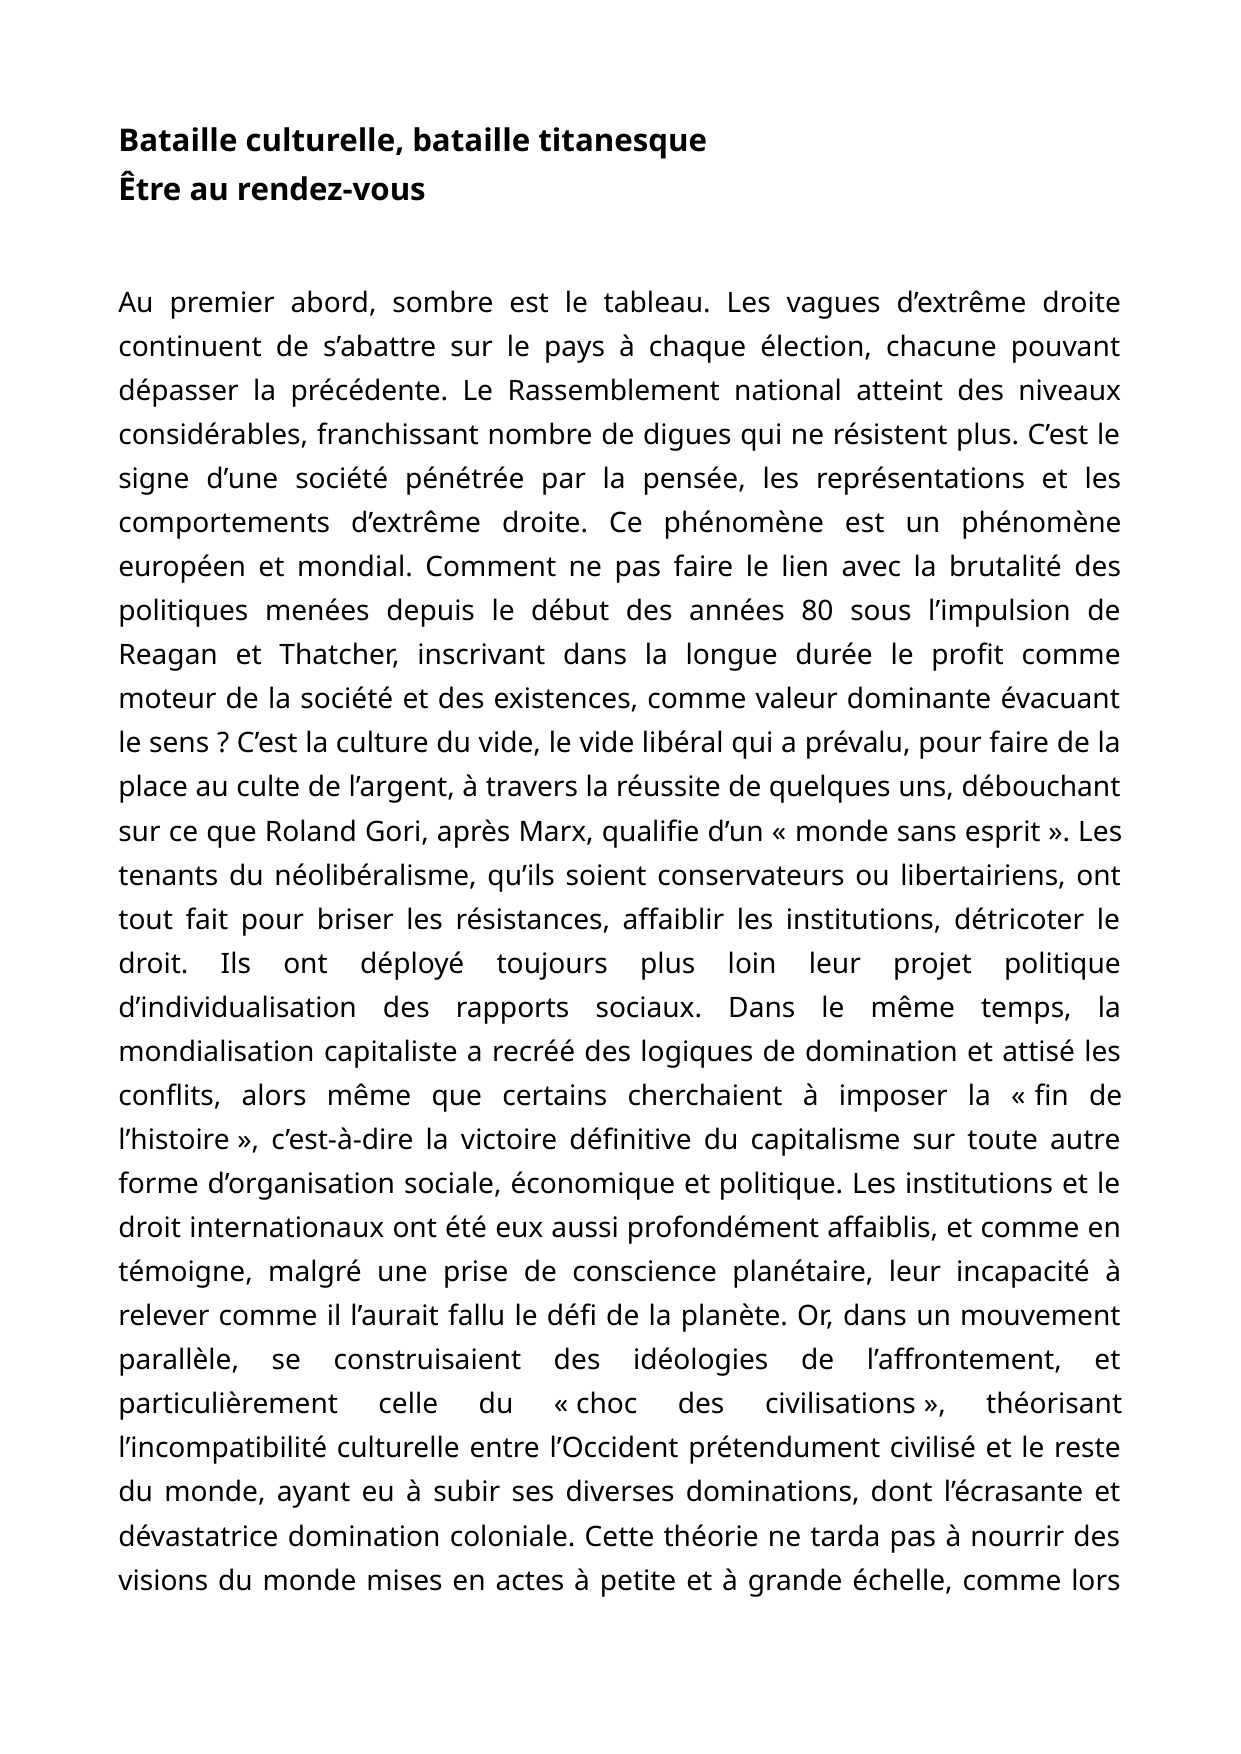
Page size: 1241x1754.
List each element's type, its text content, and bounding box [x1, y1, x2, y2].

text Bataille culturelle, bataille titanesque [118, 118, 1122, 161]
text Être au rendez-vous [118, 167, 1122, 210]
text Au premier abord, sombre est le tableau. Les vagues d’extrême droite continuent de s’abattre sur le pays à chaque élection, chacune pouvant dépasser la précédente. Le Rassemblement national atteint des niveaux considérables, franchissant nombre de digues qui ne résistent plus. C’est le signe d’une société pénétrée par la pensée, les représentations et les comportements d’extrême droite. Ce phénomène est un phénomène européen et mondial. Comment ne pas faire le lien avec la brutalité des politiques menées depuis le début des années 80 sous l’impulsion de Reagan et Thatcher, inscrivant dans la longue durée le profit comme moteur de la société et des existences, comme valeur dominante évacuant le sens ? C’est la culture du vide, le vide libéral qui a prévalu, pour faire de la place au culte de l’argent, à travers la réussite de quelques uns, débouchant sur ce que Roland Gori, après Marx, qualifie d’un « monde sans esprit ». Les tenants du néolibéralisme, qu’ils soient conservateurs ou libertairiens, ont tout fait pour briser les résistances, affaiblir les institutions, détricoter le droit. Ils ont déployé toujours plus loin leur projet politique d’individualisation des rapports sociaux. Dans le même temps, la mondialisation capitaliste a recréé des logiques de domination et attisé les conflits, alors même que certains cherchaient à imposer la « fin de l’histoire », c’est-à-dire la victoire définitive du capitalisme sur toute autre forme d’organisation sociale, économique et politique. Les institutions et le droit internationaux ont été eux aussi profondément affaiblis, et comme en témoigne, malgré une prise de conscience planétaire, leur incapacité à relever comme il l’aurait fallu le défi de la planète. Or, dans un mouvement parallèle, se construisaient des idéologies de l’affrontement, et particulièrement celle du « choc des civilisations », théorisant l’incompatibilité culturelle entre l’Occident prétendument civilisé et le reste du monde, ayant eu à subir ses diverses dominations, dont l’écrasante et dévastatrice domination coloniale. Cette théorie ne tarda pas à nourrir des visions du monde mises en actes à petite et à grande échelle, comme lors [118, 282, 1122, 1598]
